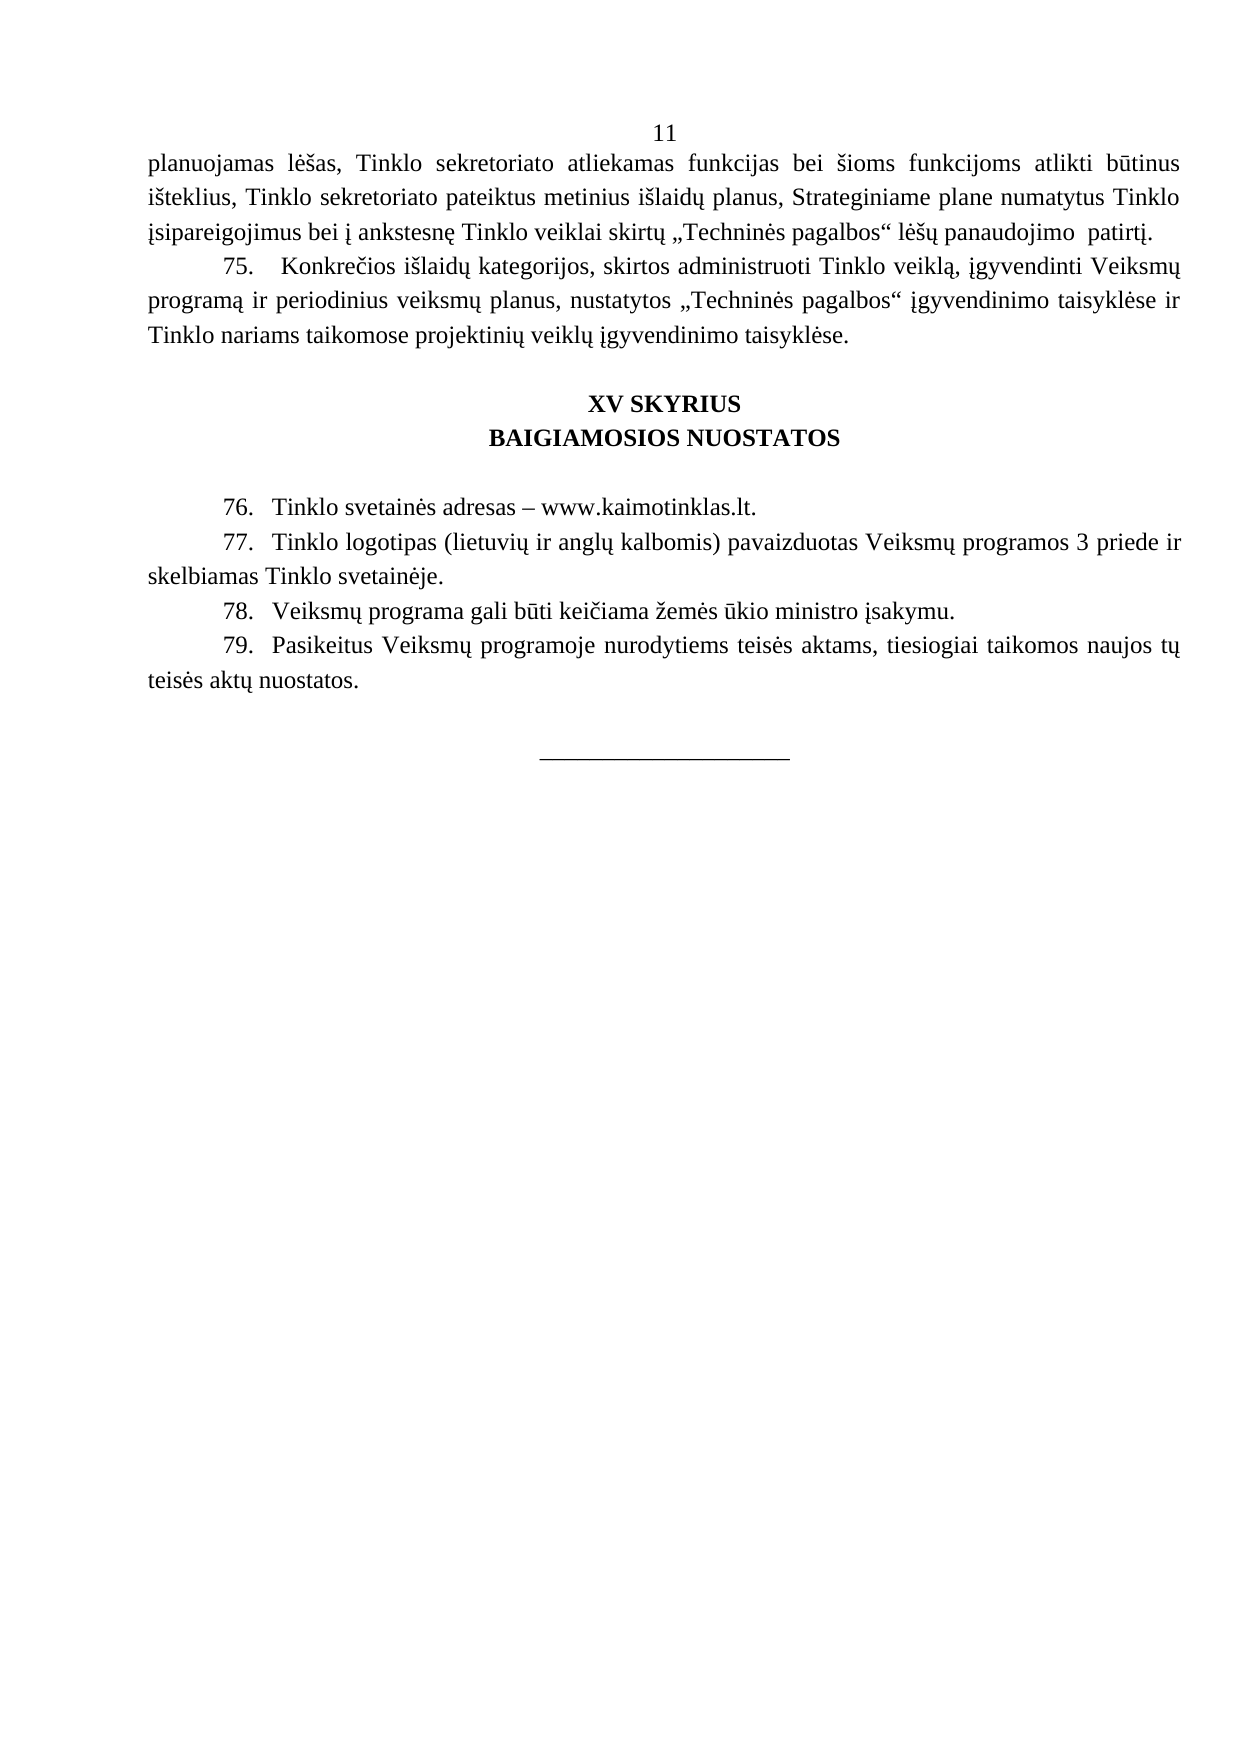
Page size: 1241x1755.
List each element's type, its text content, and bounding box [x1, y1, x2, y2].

text 78. Veiksmų programa gali būti keičiama žemės ūkio ministro įsakymu. [148, 596, 1181, 624]
text xv SKYRIUS [148, 389, 1181, 418]
text 75. Konkrečios išlaidų kategorijos, skirtos administruoti Tinklo veiklą, įgyvendinti Veiksmų programą ir periodinius veiksmų planus, nustatytos „Techninės pagalbos“ įgyvendinimo taisyklėse ir Tinklo nariams taikomose projektinių veiklų įgyvendinimo taisyklėse. [148, 251, 1181, 349]
text BAIGIAMOSIOS NUOSTATOS [148, 423, 1181, 452]
text 77. Tinklo logotipas (lietuvių ir anglų kalbomis) pavaizduotas Veiksmų programos 3 priede ir skelbiamas Tinklo svetainėje. [148, 527, 1181, 590]
text planuojamas lėšas, Tinklo sekretoriato atliekamas funkcijas bei šioms funkcijoms atlikti būtinus išteklius, Tinklo sekretoriato pateiktus metinius išlaidų planus, Strateginiame plane numatytus Tinklo įsipareigojimus bei į ankstesnę Tinklo veiklai skirtų „Techninės pagalbos“ lėšų panaudojimo patirtį. [148, 148, 1181, 245]
text 79. Pasikeitus Veiksmų programoje nurodytiems teisės aktams, tiesiogiai taikomos naujos tų teisės aktų nuostatos. [148, 630, 1181, 693]
text ____________________ [148, 734, 1181, 762]
text 76. Tinklo svetainės adresas – www.kaimotinklas.lt. [148, 492, 1181, 521]
